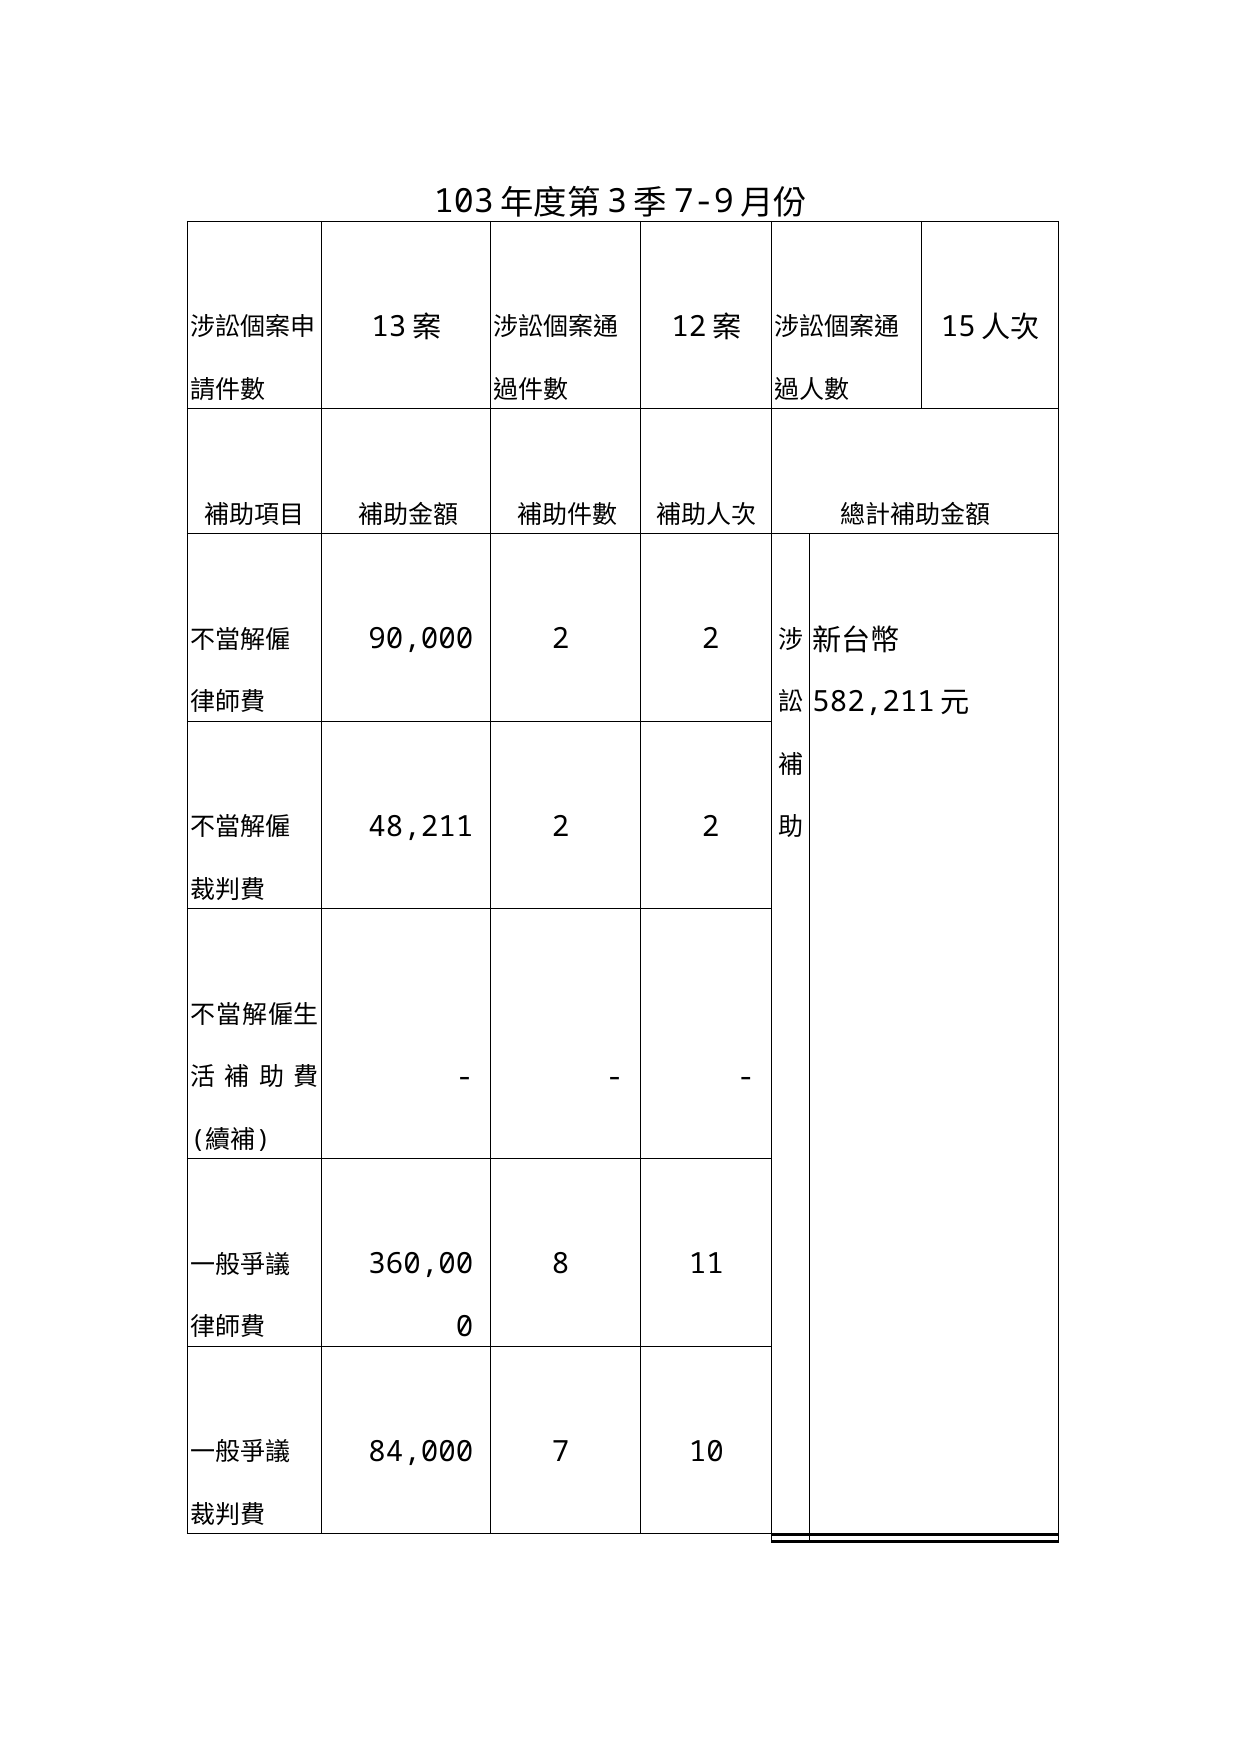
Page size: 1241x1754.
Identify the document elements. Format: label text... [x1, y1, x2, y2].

table_cell 7 [491, 1347, 640, 1533]
table_cell 補助金額 [322, 409, 490, 533]
table_cell 8 [491, 1159, 640, 1346]
table_header 13案 [322, 222, 490, 408]
table_cell - [322, 909, 490, 1158]
table_cell 84,000 [322, 1347, 490, 1533]
table_cell 一般爭議 裁判費 [188, 1347, 321, 1533]
table_cell 10 [641, 1347, 771, 1533]
text 103年度第3季7-9月份 [187, 158, 1053, 221]
table_cell 涉訟補助 [772, 534, 809, 1533]
table_cell 不當解僱 律師費 [188, 534, 321, 721]
table_cell 90,000 [322, 534, 490, 721]
table_cell 2 [641, 722, 771, 908]
table_cell 48,211 [322, 722, 490, 908]
table_cell 補助項目 [188, 409, 321, 533]
table_cell 不當解僱 裁判費 [188, 722, 321, 908]
table_cell 11 [641, 1159, 771, 1346]
table_cell 不當解僱生活補助費(續補) [188, 909, 321, 1158]
table_header 12案 [641, 222, 771, 408]
table_cell 2 [641, 534, 771, 721]
table_cell 新台幣 582,211元 [810, 534, 1058, 1533]
table_cell 補助件數 [491, 409, 640, 533]
table_header 涉訟個案通過件數 [491, 222, 640, 408]
table_cell 總計補助金額 [772, 409, 1058, 533]
table_header 涉訟個案通過人數 [772, 222, 921, 408]
table_cell 2 [491, 722, 640, 908]
table_header 15人次 [922, 222, 1058, 408]
table_cell 360,000 [322, 1159, 490, 1346]
table_cell - [491, 909, 640, 1158]
table_cell 一般爭議 律師費 [188, 1159, 321, 1346]
table_cell - [641, 909, 771, 1158]
table_cell 2 [491, 534, 640, 721]
table_header 涉訟個案申請件數 [188, 222, 321, 408]
table_cell 補助人次 [641, 409, 771, 533]
